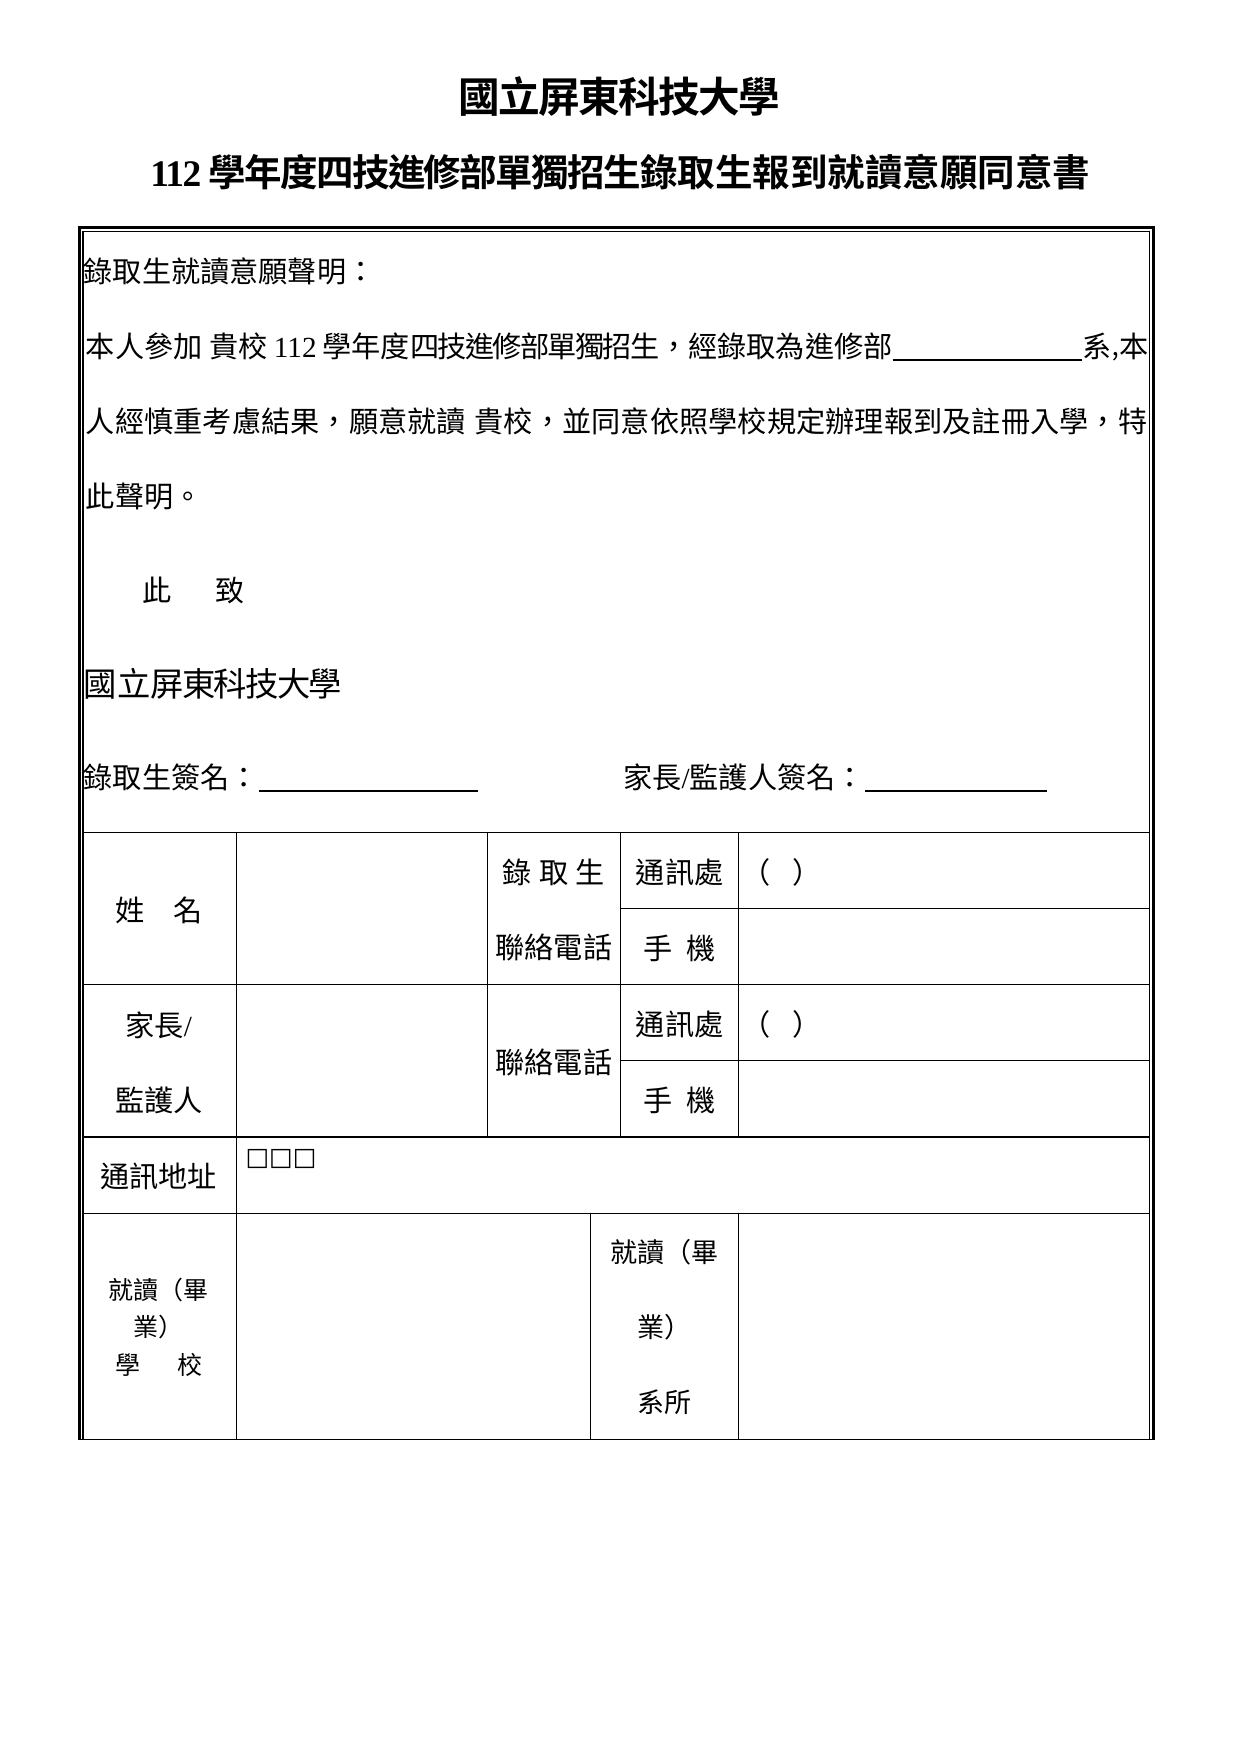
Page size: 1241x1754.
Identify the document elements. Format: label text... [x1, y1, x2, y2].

table_cell 手 機 [621, 909, 738, 984]
table_cell 就讀（畢業） 系所 [591, 1214, 738, 1438]
table_cell （ ） [739, 985, 1149, 1060]
table_cell （ ） [739, 833, 1149, 908]
table_cell 聯絡電話 [488, 985, 620, 1136]
table_cell 通訊處 [621, 833, 738, 908]
table_header 錄取生就讀意願聲明： 本人參加 貴校112學年度四技進修部單獨招生，經錄取為進修部 系‚本人經慎重考慮結果，願意就讀 貴校，並同意依照學校規定辦理報到及註冊入學，特此聲明。 此 致 國立屏東科技大學 錄取生簽名： 家長/監護人簽名： [84, 232, 1149, 832]
text 國立屏東科技大學 [118, 71, 1122, 123]
table_cell 錄 取 生 聯絡電話 [488, 833, 620, 984]
table_cell 家長/ 監護人 [84, 985, 236, 1136]
table_cell 姓 名 [84, 833, 236, 984]
table_cell [739, 1214, 1149, 1438]
table_cell 就讀（畢業） 學 校 [84, 1214, 236, 1438]
table_cell 通訊地址 [84, 1138, 236, 1212]
table_cell [237, 1214, 590, 1438]
text 112學年度四技進修部單獨招生錄取生報到就讀意願同意書 [118, 132, 1122, 207]
table_cell [739, 1061, 1149, 1136]
table_cell [237, 985, 487, 1136]
table_cell 手 機 [621, 1061, 738, 1136]
table_cell □□□ [237, 1138, 1149, 1212]
table_cell 通訊處 [621, 985, 738, 1060]
table_cell [739, 909, 1149, 984]
table_cell [237, 833, 487, 984]
